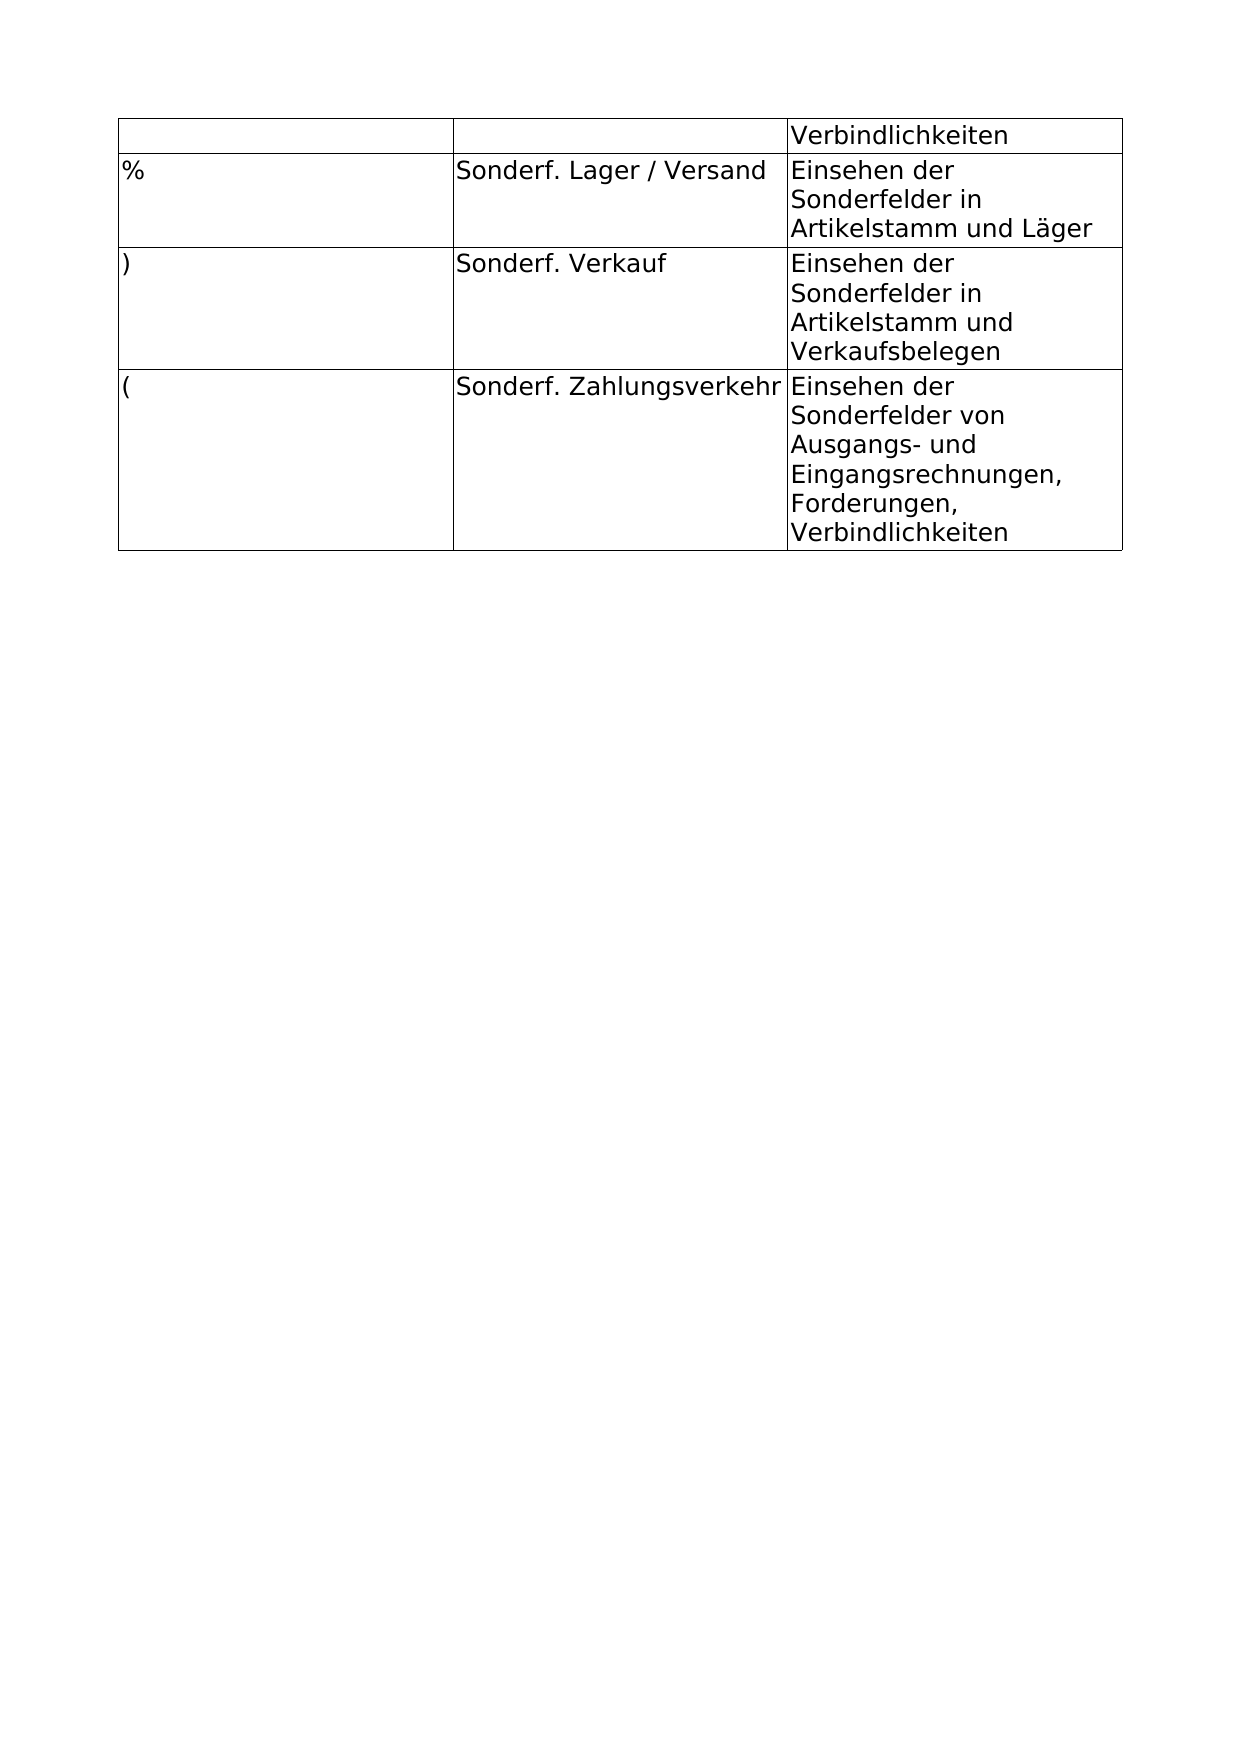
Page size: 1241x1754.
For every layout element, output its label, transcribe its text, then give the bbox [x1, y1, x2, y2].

table_cell Einsehen der Sonderfelder in Artikelstamm und Läger [788, 154, 1122, 247]
table_cell % [119, 154, 453, 247]
table_cell ( [119, 370, 453, 550]
table_cell Verbindlichkeiten [788, 119, 1122, 153]
table_cell Einsehen der Sonderfelder von Ausgangs- und Eingangsrechnungen, Forderungen, Verbindlichkeiten [788, 370, 1122, 550]
table_cell [454, 119, 787, 153]
table_cell [119, 119, 453, 153]
table_cell ) [119, 248, 453, 369]
table_cell Sonderf. Zahlungsverkehr [454, 370, 787, 550]
table_cell Sonderf. Verkauf [454, 248, 787, 369]
table_cell Einsehen der Sonderfelder in Artikelstamm und Verkaufsbelegen [788, 248, 1122, 369]
table_cell Sonderf. Lager / Versand [454, 154, 787, 247]
